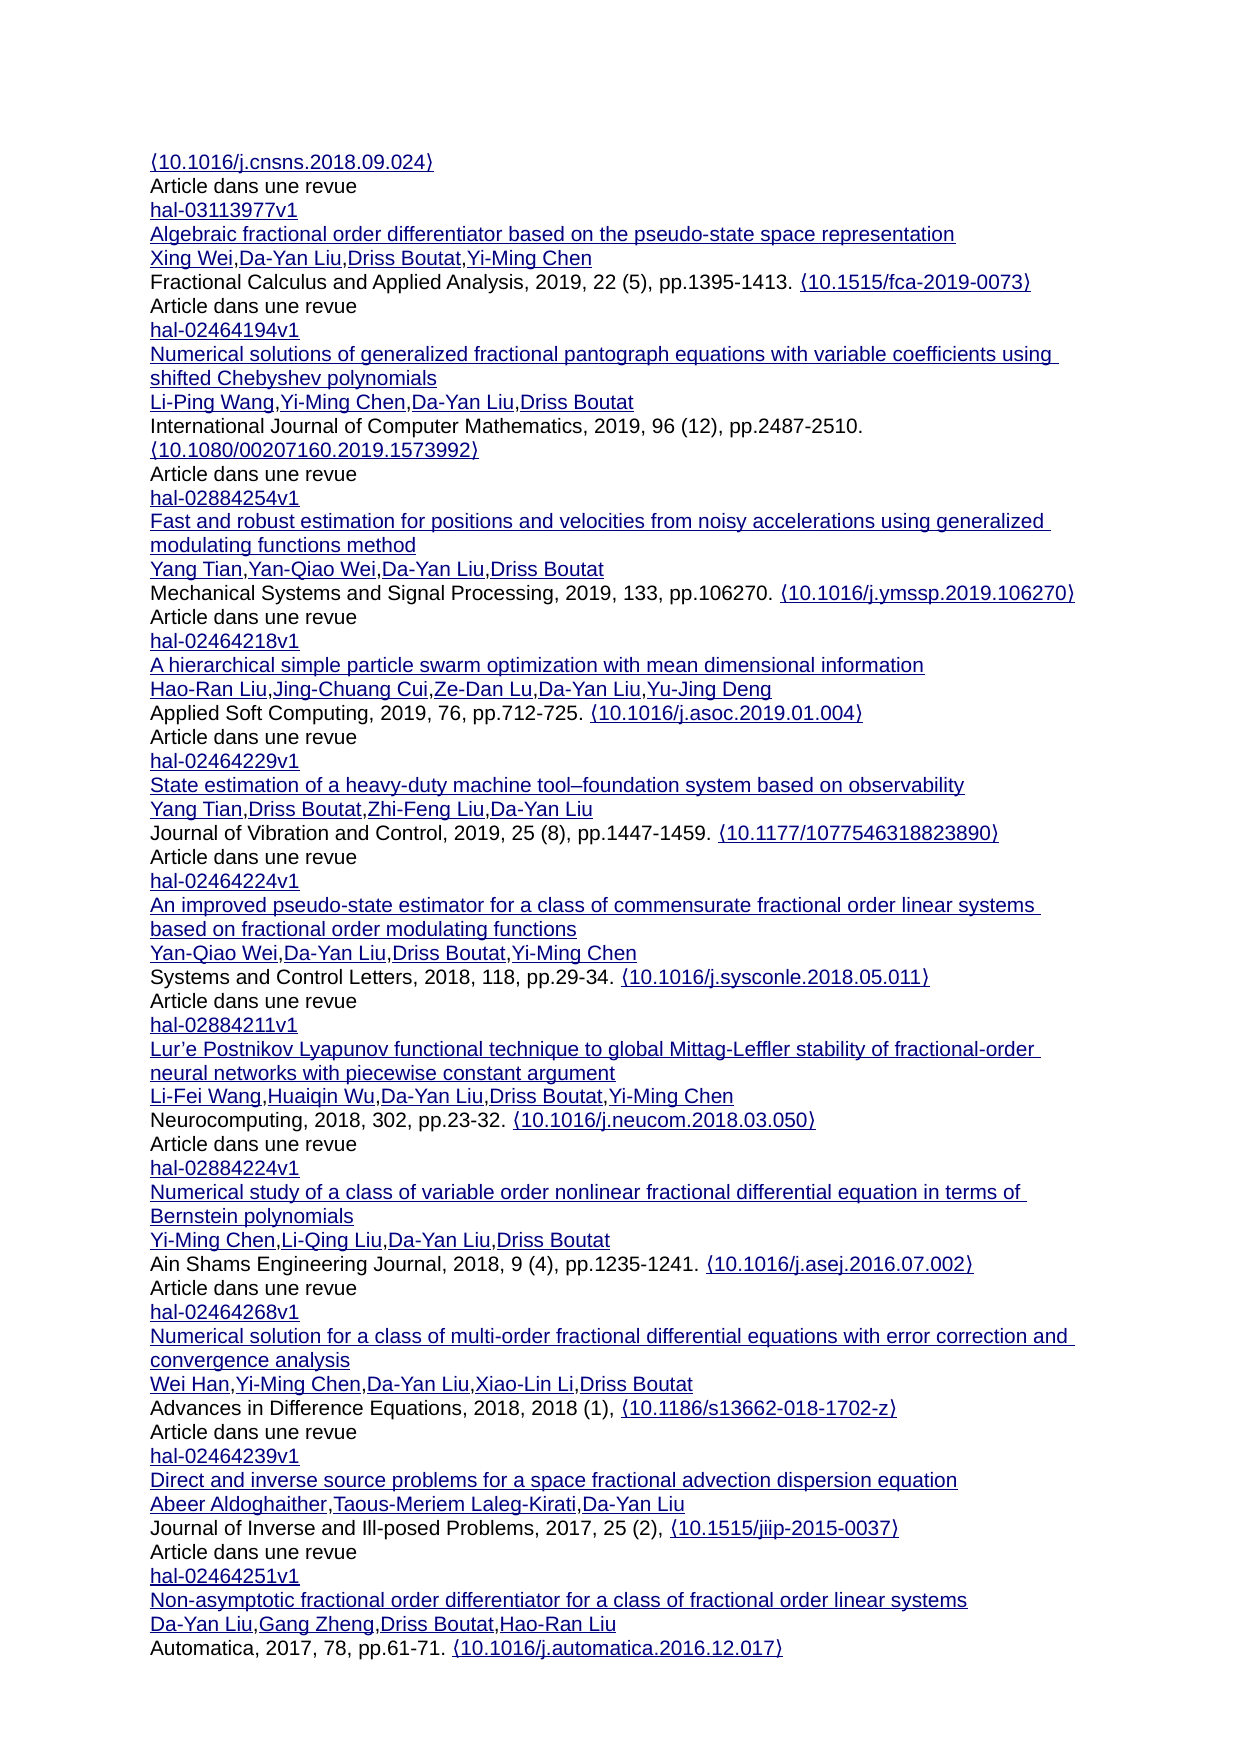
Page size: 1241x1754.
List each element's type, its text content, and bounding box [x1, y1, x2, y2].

table_cell ⟨10.1016/j.cnsns.2018.09.024⟩ Article dans une revue hal-03113977v1 [150, 150, 1090, 222]
table_cell Direct and inverse source problems for a space fractional advection dispersion equation Abeer Aldoghaither,Taous-Meriem Laleg-Kirati,Da-Yan Liu Journal of Inverse and Ill-posed Problems, 2017, 25 (2), ⟨10.1515/jiip-2015-0037⟩ Article dans une revue hal-02464251v1 [150, 1468, 1090, 1587]
table_cell Lur’e Postnikov Lyapunov functional technique to global Mittag-Leffler stability of fractional-order neural networks with piecewise constant argument Li-Fei Wang,Huaiqin Wu,Da-Yan Liu,Driss Boutat,Yi-Ming Chen Neurocomputing, 2018, 302, pp.23-32. ⟨10.1016/j.neucom.2018.03.050⟩ Article dans une revue hal-02884224v1 [150, 1036, 1090, 1180]
table_cell An improved pseudo-state estimator for a class of commensurate fractional order linear systems based on fractional order modulating functions Yan-Qiao Wei,Da-Yan Liu,Driss Boutat,Yi-Ming Chen Systems and Control Letters, 2018, 118, pp.29-34. ⟨10.1016/j.sysconle.2018.05.011⟩ Article dans une revue hal-02884211v1 [150, 893, 1090, 1036]
table_cell Numerical solution for a class of multi-order fractional differential equations with error correction and convergence analysis Wei Han,Yi-Ming Chen,Da-Yan Liu,Xiao-Lin Li,Driss Boutat Advances in Difference Equations, 2018, 2018 (1), ⟨10.1186/s13662-018-1702-z⟩ Article dans une revue hal-02464239v1 [150, 1324, 1090, 1468]
table_cell A hierarchical simple particle swarm optimization with mean dimensional information Hao-Ran Liu,Jing-Chuang Cui,Ze-Dan Lu,Da-Yan Liu,Yu-Jing Deng Applied Soft Computing, 2019, 76, pp.712-725. ⟨10.1016/j.asoc.2019.01.004⟩ Article dans une revue hal-02464229v1 [150, 653, 1090, 773]
table_cell Non-asymptotic fractional order differentiator for a class of fractional order linear systems Da-Yan Liu,Gang Zheng,Driss Boutat,Hao-Ran Liu Automatica, 2017, 78, pp.61-71. ⟨10.1016/j.automatica.2016.12.017⟩ [150, 1588, 1090, 1659]
table_cell Numerical study of a class of variable order nonlinear fractional differential equation in terms of Bernstein polynomials Yi-Ming Chen,Li-Qing Liu,Da-Yan Liu,Driss Boutat Ain Shams Engineering Journal, 2018, 9 (4), pp.1235-1241. ⟨10.1016/j.asej.2016.07.002⟩ Article dans une revue hal-02464268v1 [150, 1180, 1090, 1324]
table_cell State estimation of a heavy-duty machine tool–foundation system based on observability Yang Tian,Driss Boutat,Zhi-Feng Liu,Da-Yan Liu Journal of Vibration and Control, 2019, 25 (8), pp.1447-1459. ⟨10.1177/1077546318823890⟩ Article dans une revue hal-02464224v1 [150, 773, 1090, 893]
table_cell Fast and robust estimation for positions and velocities from noisy accelerations using generalized modulating functions method Yang Tian,Yan-Qiao Wei,Da-Yan Liu,Driss Boutat Mechanical Systems and Signal Processing, 2019, 133, pp.106270. ⟨10.1016/j.ymssp.2019.106270⟩ Article dans une revue hal-02464218v1 [150, 509, 1090, 653]
table_cell Numerical solutions of generalized fractional pantograph equations with variable coefficients using shifted Chebyshev polynomials Li-Ping Wang,Yi-Ming Chen,Da-Yan Liu,Driss Boutat International Journal of Computer Mathematics, 2019, 96 (12), pp.2487-2510. ⟨10.1080/00207160.2019.1573992⟩ Article dans une revue hal-02884254v1 [150, 342, 1090, 509]
table_cell Algebraic fractional order differentiator based on the pseudo-state space representation Xing Wei,Da-Yan Liu,Driss Boutat,Yi-Ming Chen Fractional Calculus and Applied Analysis, 2019, 22 (5), pp.1395-1413. ⟨10.1515/fca-2019-0073⟩ Article dans une revue hal-02464194v1 [150, 222, 1090, 342]
